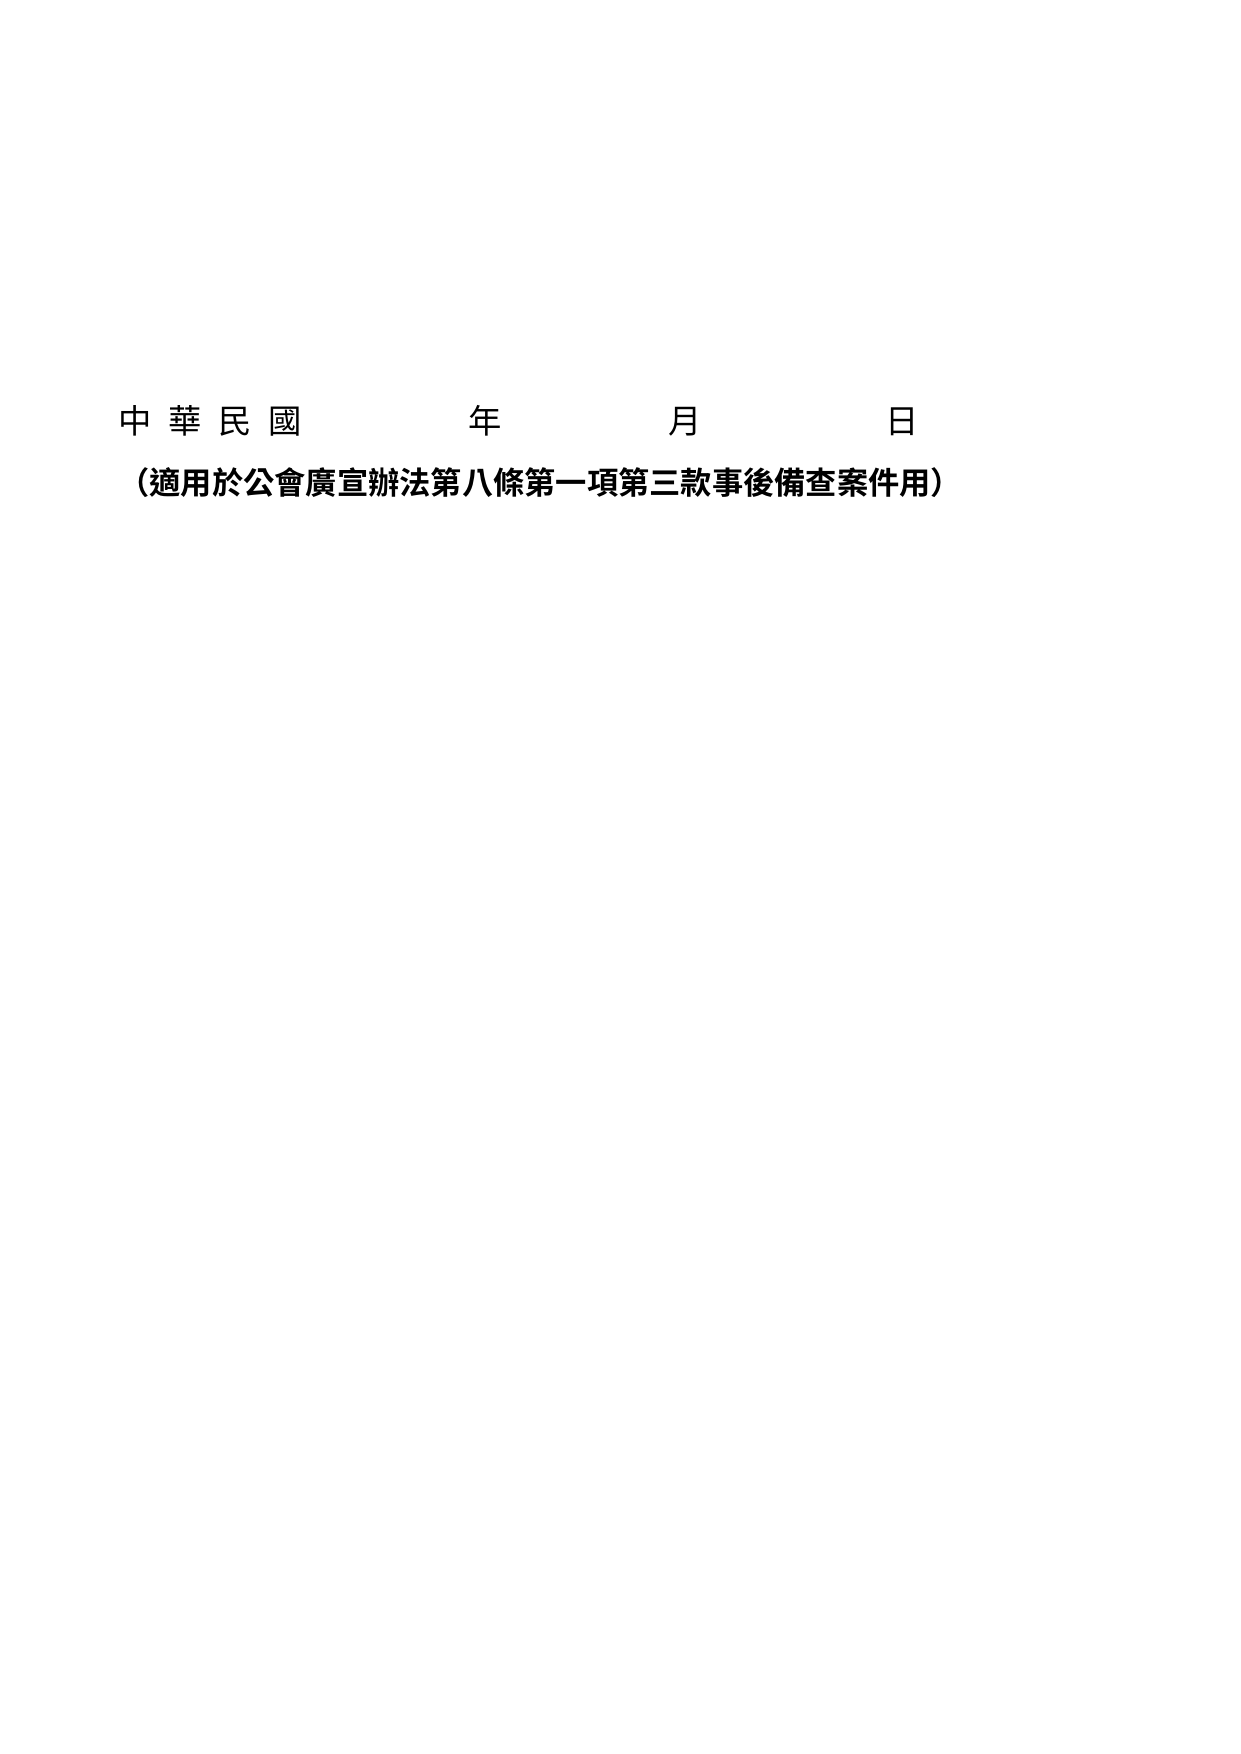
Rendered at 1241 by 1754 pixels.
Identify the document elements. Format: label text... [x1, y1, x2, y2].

text （適用於公會廣宣辦法第八條第一項第三款事後備查案件用） [118, 439, 1122, 502]
text 中 華 民 國 年 月 日 [118, 377, 1122, 439]
